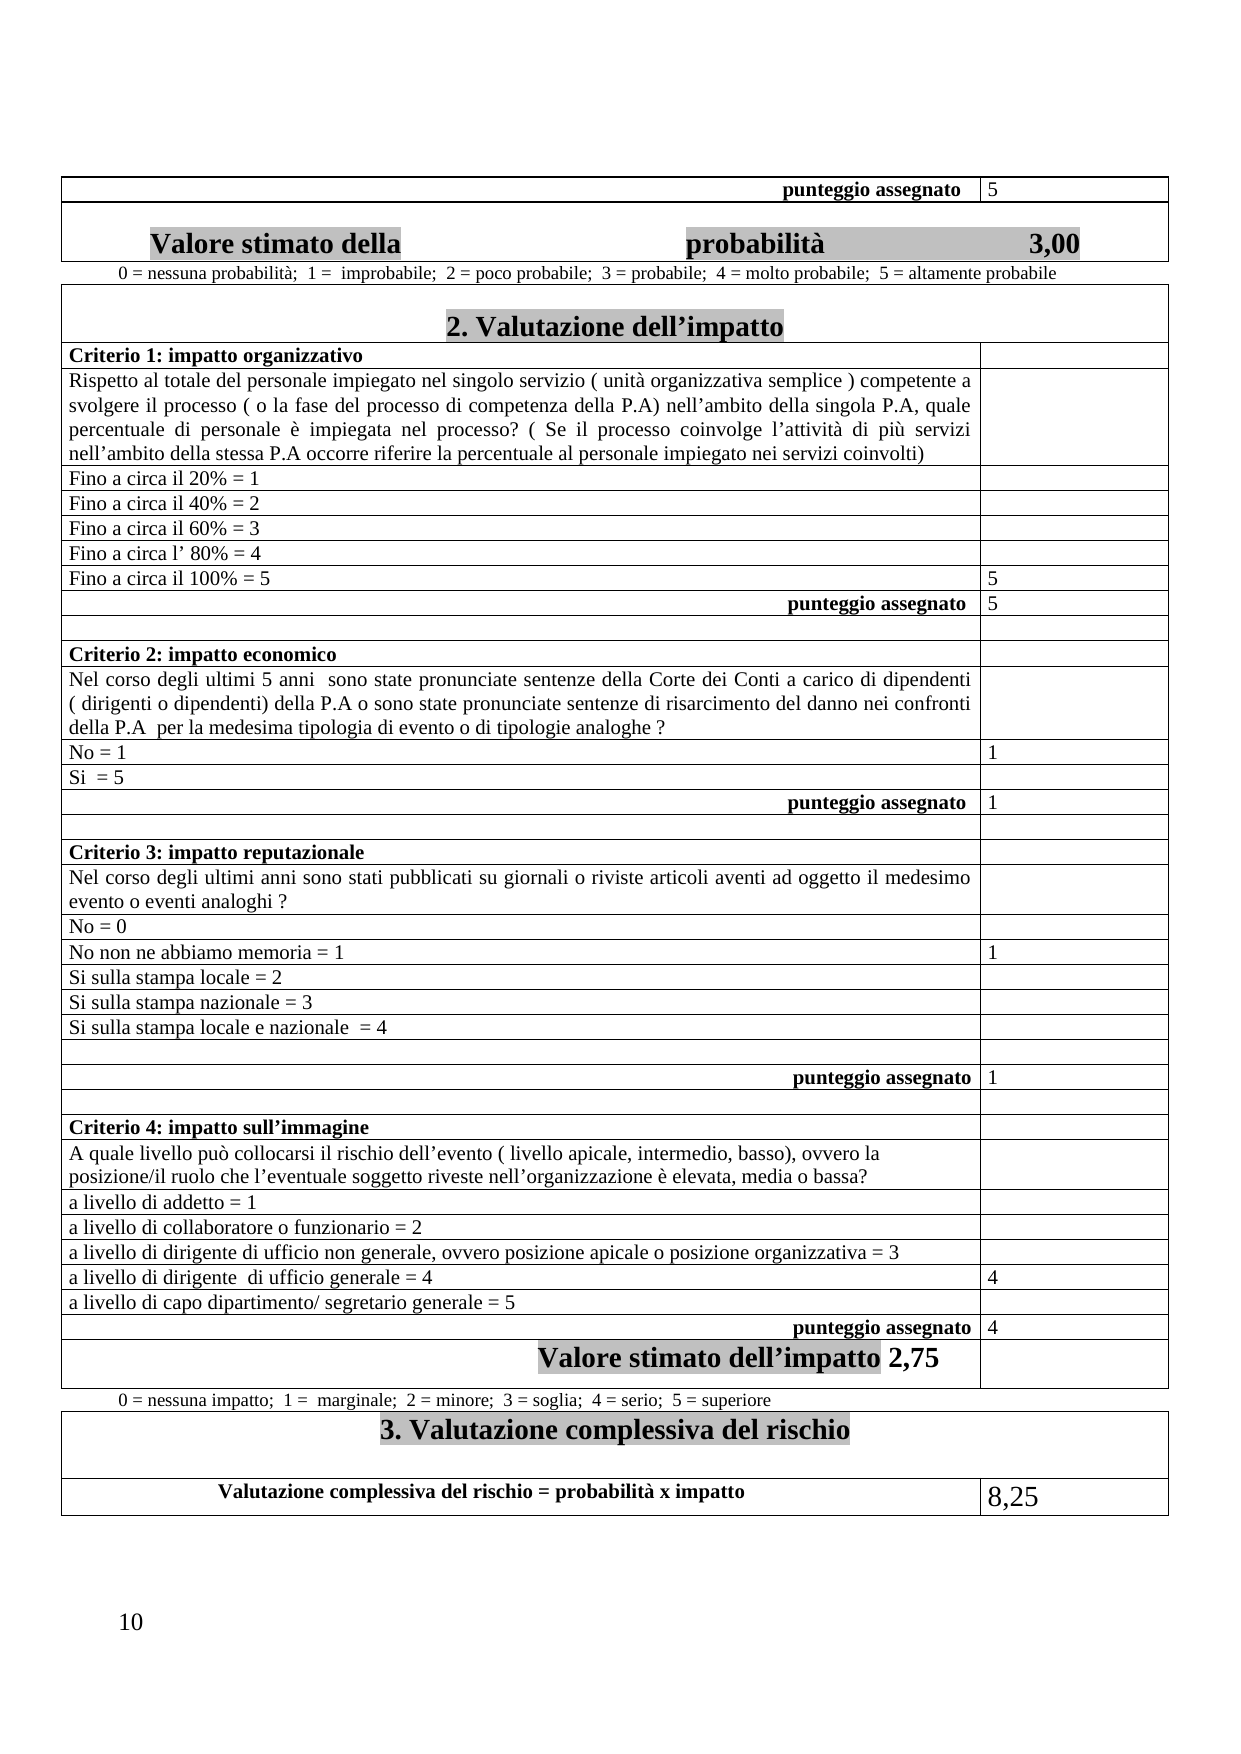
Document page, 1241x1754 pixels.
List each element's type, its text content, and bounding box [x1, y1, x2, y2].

table_cell [981, 990, 1168, 1014]
table_cell Criterio 3: impatto reputazionale [62, 840, 980, 864]
table_cell [981, 541, 1168, 565]
table_cell [981, 1190, 1168, 1214]
table_cell [981, 641, 1168, 666]
table_cell a livello di addetto = 1 [62, 1190, 980, 1214]
text 0 = nessuna probabilità; 1 = improbabile; 2 = poco probabile; 3 = probabile; 4 = molto probabile; 5 = altamente probabile [118, 262, 1122, 284]
table_cell Fino a circa il 60% = 3 [62, 516, 980, 540]
table_cell [62, 1090, 980, 1114]
text 0 = nessuna impatto; 1 = marginale; 2 = minore; 3 = soglia; 4 = serio; 5 = superiore [118, 1389, 1122, 1411]
table_cell [62, 815, 980, 839]
table_cell 5 [981, 591, 1168, 615]
table_cell [981, 1015, 1168, 1039]
table_cell Fino a circa il 100% = 5 [62, 566, 980, 590]
table_cell [981, 965, 1168, 989]
table_cell [62, 616, 980, 640]
table_cell [981, 491, 1168, 515]
table_cell A quale livello può collocarsi il rischio dell’evento ( livello apicale, intermedio, basso), ovvero la posizione/il ruolo che l’eventuale soggetto riveste nell’organizzazione è elevata, media o bassa? [62, 1140, 980, 1188]
table_cell 1 [981, 790, 1168, 814]
table_cell a livello di capo dipartimento/ segretario generale = 5 [62, 1290, 980, 1314]
table_cell [981, 815, 1168, 839]
table_cell [981, 1340, 1168, 1388]
table_cell [981, 667, 1168, 739]
table_cell 5 [981, 566, 1168, 590]
table_cell a livello di dirigente di ufficio non generale, ovvero posizione apicale o posizione organizzativa = 3 [62, 1240, 980, 1264]
table_cell punteggio assegnato [62, 178, 980, 201]
table_cell [981, 1240, 1168, 1264]
table_cell [981, 1290, 1168, 1314]
table_cell Nel corso degli ultimi anni sono stati pubblicati su giornali o riviste articoli aventi ad oggetto il medesimo evento o eventi analoghi ? [62, 865, 980, 913]
table_cell 1 [981, 940, 1168, 964]
table_cell [981, 1090, 1168, 1114]
table_cell Si sulla stampa locale e nazionale = 4 [62, 1015, 980, 1039]
table_cell Criterio 4: impatto sull’immagine [62, 1115, 980, 1139]
table_cell 1 [981, 1065, 1168, 1089]
table_cell [981, 915, 1168, 938]
table_cell Fino a circa il 40% = 2 [62, 491, 980, 515]
table_cell Nel corso degli ultimi 5 anni sono state pronunciate sentenze della Corte dei Conti a carico di dipendenti ( dirigenti o dipendenti) della P.A o sono state pronunciate sentenze di risarcimento del danno nei confronti della P.A per la medesima tipologia di evento o di tipologie analoghe ? [62, 667, 980, 739]
table_cell [981, 369, 1168, 465]
table_cell [981, 516, 1168, 540]
table_cell [981, 466, 1168, 490]
table_cell a livello di dirigente di ufficio generale = 4 [62, 1265, 980, 1289]
table_cell No = 1 [62, 740, 980, 764]
table_cell Si sulla stampa locale = 2 [62, 965, 980, 989]
table_cell [981, 1040, 1168, 1064]
table_cell No = 0 [62, 915, 980, 938]
table_cell [981, 616, 1168, 640]
table_cell Criterio 2: impatto economico [62, 641, 980, 666]
table_cell Si sulla stampa nazionale = 3 [62, 990, 980, 1014]
table_cell a livello di collaboratore o funzionario = 2 [62, 1215, 980, 1239]
table_cell Valore stimato dell’impatto 2,75 [62, 1340, 980, 1388]
table_cell 4 [981, 1265, 1168, 1289]
table_cell [62, 1040, 980, 1064]
table_cell [981, 1215, 1168, 1239]
table_header 2. Valutazione dell’impatto [62, 285, 1168, 342]
table_cell punteggio assegnato [62, 591, 980, 615]
table_cell No non ne abbiamo memoria = 1 [62, 940, 980, 964]
table_cell [981, 1140, 1168, 1188]
table_cell Rispetto al totale del personale impiegato nel singolo servizio ( unità organizzativa semplice ) competente a svolgere il processo ( o la fase del processo di competenza della P.A) nell’ambito della singola P.A, quale percentuale di personale è impiegata nel processo? ( Se il processo coinvolge l’attività di più servizi nell’ambito della stessa P.A occorre riferire la percentuale al personale impiegato nei servizi coinvolti) [62, 369, 980, 465]
table_cell [981, 840, 1168, 864]
table_cell 5 [981, 178, 1168, 201]
table_cell punteggio assegnato [62, 1065, 980, 1089]
table_cell punteggio assegnato [62, 1315, 980, 1339]
table_cell 1 [981, 740, 1168, 764]
table_cell [981, 1115, 1168, 1139]
table_cell Valutazione complessiva del rischio = probabilità x impatto [62, 1479, 980, 1515]
table_cell 4 [981, 1315, 1168, 1339]
table_cell Si = 5 [62, 765, 980, 789]
table_cell [981, 865, 1168, 913]
table_cell Fino a circa il 20% = 1 [62, 466, 980, 490]
table_cell punteggio assegnato [62, 790, 980, 814]
table_cell [981, 765, 1168, 789]
table_cell Fino a circa l’ 80% = 4 [62, 541, 980, 565]
table_cell Criterio 1: impatto organizzativo [62, 343, 980, 367]
table_cell Valore stimato della probabilità 3,00 [62, 203, 1168, 261]
table_cell [981, 343, 1168, 367]
table_header 3. Valutazione complessiva del rischio [62, 1412, 1168, 1478]
table_cell 8,25 [981, 1479, 1168, 1515]
